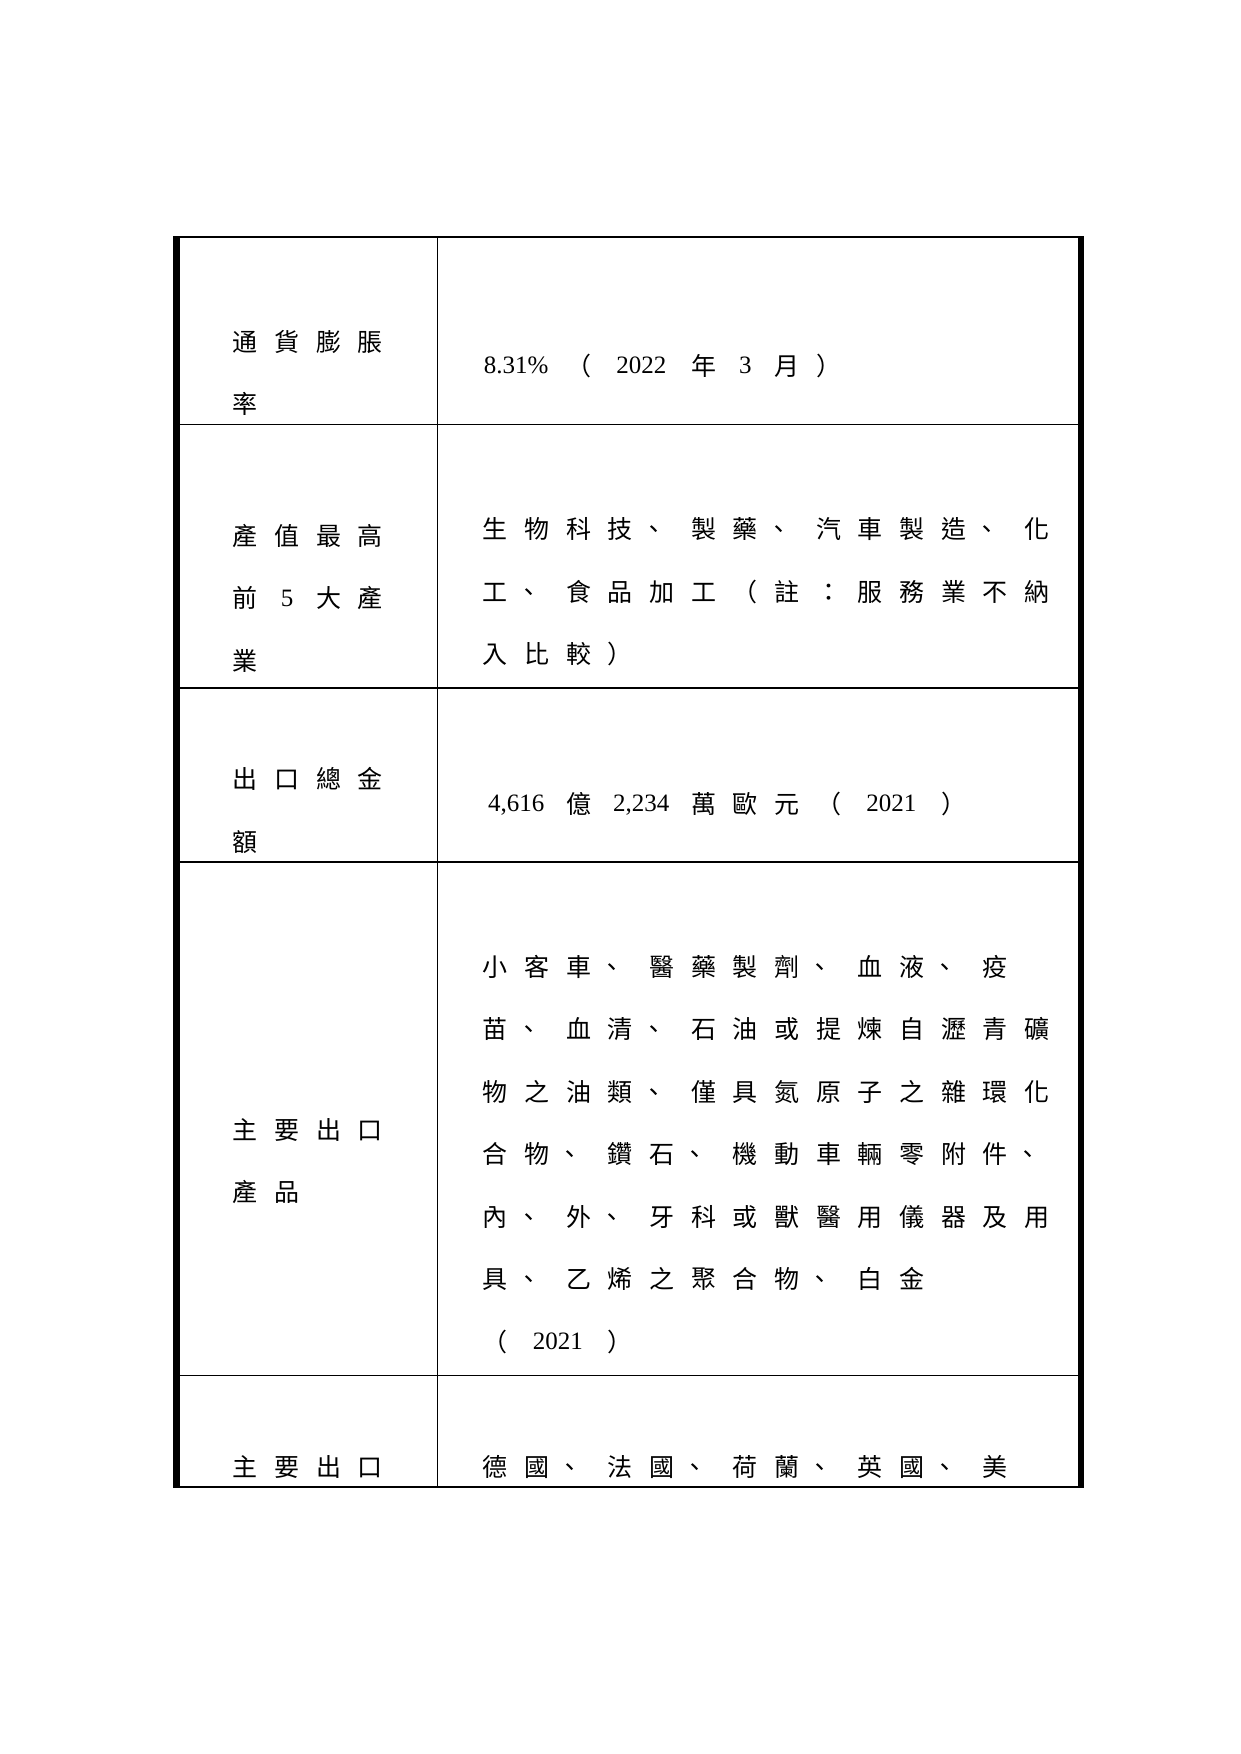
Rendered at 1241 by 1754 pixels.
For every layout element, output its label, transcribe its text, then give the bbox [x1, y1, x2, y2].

table_cell 主要出口產品 [180, 863, 437, 1374]
table_cell 產值最高前5大產業 [180, 425, 437, 687]
table_cell 通貨膨脹率 [180, 238, 437, 424]
table_cell 德國、法國、荷蘭、英國、美 [438, 1376, 1078, 1486]
table_cell 主要出口 [180, 1376, 437, 1486]
table_cell 生物科技、製藥、汽車製造、化工、食品加工（註：服務業不納入比較） [438, 425, 1078, 687]
table_cell 小客車、醫藥製劑、血液、疫苗、血清、石油或提煉自瀝青礦物之油類、僅具氮原子之雜環化合物、鑽石、機動車輛零附件、內、外、牙科或獸醫用儀器及用具、乙烯之聚合物、白金（2021） [438, 863, 1078, 1374]
table_cell 出口總金額 [180, 689, 437, 861]
table_cell 8.31%（2022年3月） [438, 238, 1078, 424]
table_cell 4,616億2,234萬歐元（2021） [438, 689, 1078, 861]
